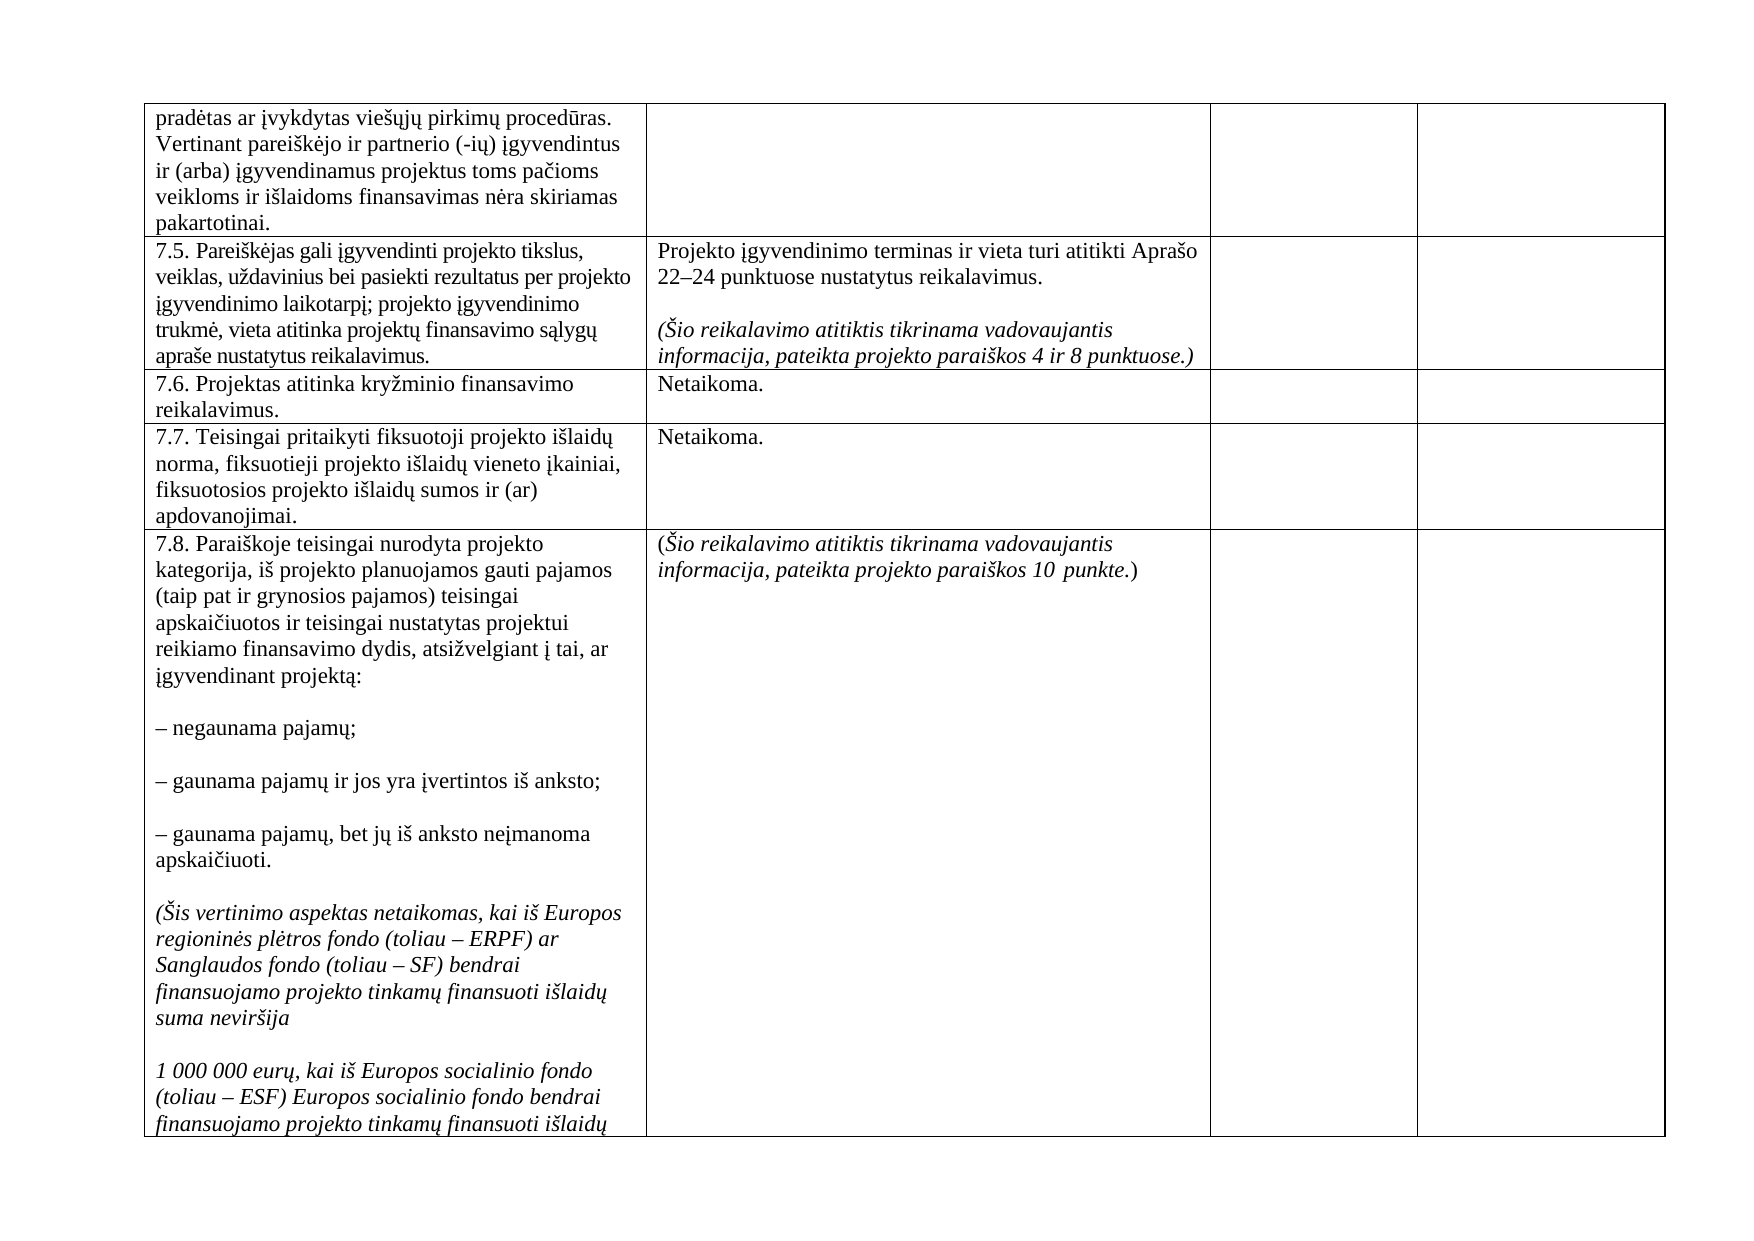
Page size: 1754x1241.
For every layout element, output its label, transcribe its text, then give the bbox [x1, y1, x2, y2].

table_cell 7.5. Pareiškėjas gali įgyvendinti projekto tikslus, veiklas, uždavinius bei pasiekti rezultatus per projekto įgyvendinimo laikotarpį; projekto įgyvendinimo trukmė, vieta atitinka projektų finansavimo sąlygų apraše nustatytus reikalavimus. [145, 237, 646, 369]
table_cell Netaikoma. [647, 370, 1210, 422]
table_cell [1211, 424, 1417, 529]
table_cell 7.8. Paraiškoje teisingai nurodyta projekto kategorija, iš projekto planuojamos gauti pajamos (taip pat ir grynosios pajamos) teisingai apskaičiuotos ir teisingai nustatytas projektui reikiamo finansavimo dydis, atsižvelgiant į tai, ar įgyvendinant projektą: – negaunama pajamų; – gaunama pajamų ir jos yra įvertintos iš anksto; – gaunama pajamų, bet jų iš anksto neįmanoma apskaičiuoti. (Šis vertinimo aspektas netaikomas, kai iš Europos regioninės plėtros fondo (toliau – ERPF) ar Sanglaudos fondo (toliau – SF) bendrai finansuojamo projekto tinkamų finansuoti išlaidų suma neviršija 1 000 000 eurų, kai iš Europos socialinio fondo (toliau – ESF) Europos socialinio fondo bendrai finansuojamo projekto tinkamų finansuoti išlaidų [145, 530, 646, 1136]
table_cell 7.6. Projektas atitinka kryžminio finansavimo reikalavimus. [145, 370, 646, 422]
table_cell [1211, 104, 1417, 236]
table_cell [1211, 370, 1417, 422]
table_cell [1211, 237, 1417, 369]
table_cell [1418, 370, 1664, 422]
table_cell [1418, 424, 1664, 529]
table_cell pradėtas ar įvykdytas viešųjų pirkimų procedūras. Vertinant pareiškėjo ir partnerio (-ių) įgyvendintus ir (arba) įgyvendinamus projektus toms pačioms veikloms ir išlaidoms finansavimas nėra skiriamas pakartotinai. [145, 104, 646, 236]
table_cell (Šio reikalavimo atitiktis tikrinama vadovaujantis informacija, pateikta projekto paraiškos 10 punkte.) [647, 530, 1210, 1136]
table_cell [1418, 104, 1664, 236]
table_cell Netaikoma. [647, 424, 1210, 529]
table_cell Projekto įgyvendinimo terminas ir vieta turi atitikti Aprašo 22–24 punktuose nustatytus reikalavimus. (Šio reikalavimo atitiktis tikrinama vadovaujantis informacija, pateikta projekto paraiškos 4 ir 8 punktuose.) [647, 237, 1210, 369]
table_cell [1418, 237, 1664, 369]
table_cell [1418, 530, 1664, 1136]
table_cell [647, 104, 1210, 236]
table_cell 7.7. Teisingai pritaikyti fiksuotoji projekto išlaidų norma, fiksuotieji projekto išlaidų vieneto įkainiai, fiksuotosios projekto išlaidų sumos ir (ar) apdovanojimai. [145, 424, 646, 529]
table_cell [1211, 530, 1417, 1136]
